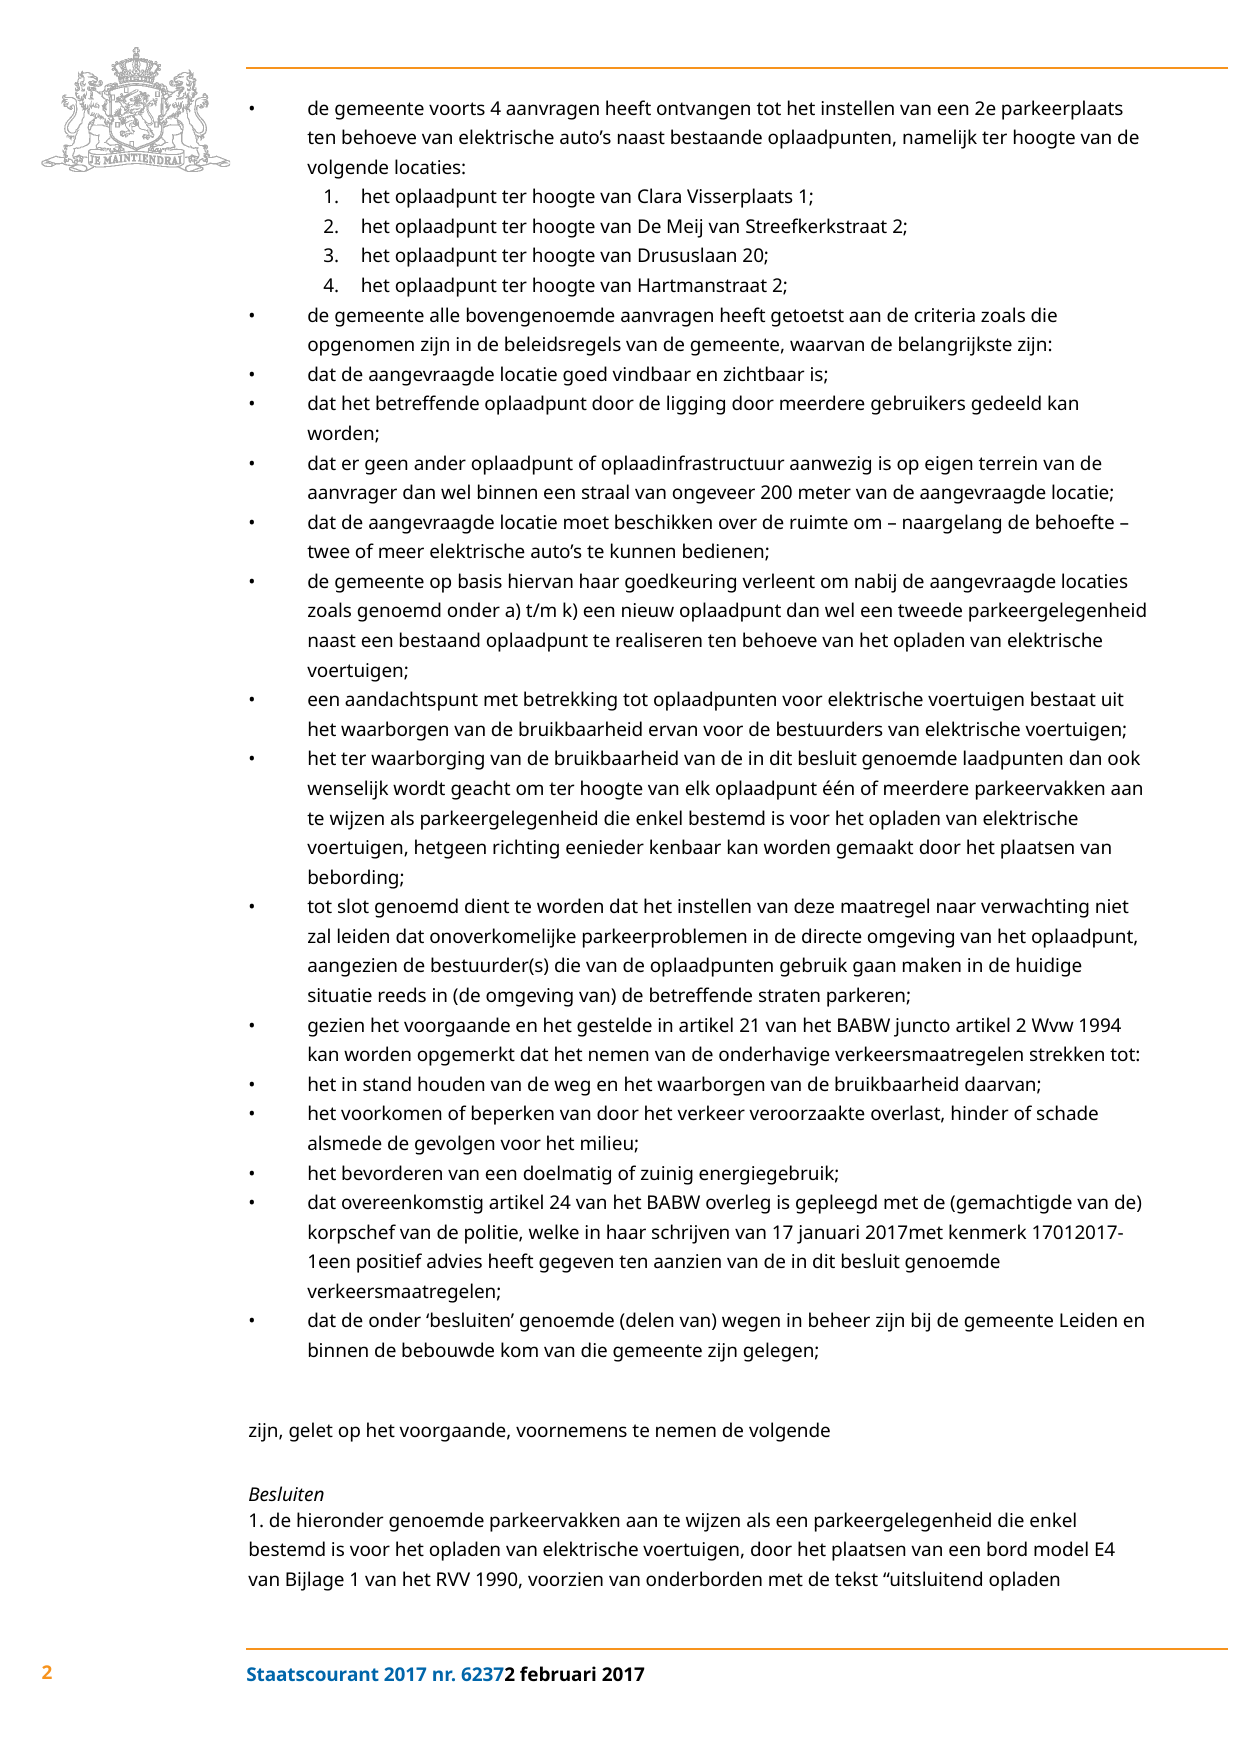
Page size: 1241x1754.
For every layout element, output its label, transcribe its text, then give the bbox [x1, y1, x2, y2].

list dat er geen ander oplaadpunt of oplaadinfrastructuur aanwezig is op eigen terrein van de aanvrager dan wel binnen een straal van ongeveer 200 meter van de aangevraagde locatie; [248, 450, 1152, 505]
text 1. de hieronder genoemde parkeervakken aan te wijzen als een parkeergelegenheid die enkel bestemd is voor het opladen van elektrische voertuigen, door het plaatsen van een bord model E4 van Bijlage 1 van het RVV 1990, voorzien van onderborden met de tekst “uitsluitend opladen [248, 1507, 1152, 1592]
list de gemeente voorts 4 aanvragen heeft ontvangen tot het instellen van een 2e parkeerplaats ten behoeve van elektrische auto’s naast bestaande oplaadpunten, namelijk ter hoogte van de volgende locaties: [248, 95, 1152, 180]
list het ter waarborging van de bruikbaarheid van de in dit besluit genoemde laadpunten dan ook wenselijk wordt geacht om ter hoogte van elk oplaadpunt één of meerdere parkeervakken aan te wijzen als parkeergelegenheid die enkel bestemd is voor het opladen van elektrische voertuigen, hetgeen richting eenieder kenbaar kan worden gemaakt door het plaatsen van bebording; [248, 746, 1152, 890]
list dat de aangevraagde locatie moet beschikken over de ruimte om – naargelang de behoefte – twee of meer elektrische auto’s te kunnen bedienen; [248, 509, 1152, 564]
list de gemeente op basis hiervan haar goedkeuring verleent om nabij de aangevraagde locaties zoals genoemd onder a) t/m k) een nieuw oplaadpunt dan wel een tweede parkeergelegenheid naast een bestaand oplaadpunt te realiseren ten behoeve van het opladen van elektrische voertuigen; [248, 568, 1152, 683]
list dat het betreffende oplaadpunt door de ligging door meerdere gebruikers gedeeld kan worden; [248, 391, 1152, 446]
text zijn, gelet op het voorgaande, voornemens te nemen de volgende [248, 1417, 1152, 1443]
list het oplaadpunt ter hoogte van Clara Visserplaats 1; [323, 183, 1152, 209]
list het oplaadpunt ter hoogte van De Meij van Streefkerkstraat 2; [323, 213, 1152, 239]
picture [41, 47, 231, 172]
list dat de aangevraagde locatie goed vindbaar en zichtbaar is; [248, 361, 1152, 387]
list tot slot genoemd dient te worden dat het instellen van deze maatregel naar verwachting niet zal leiden dat onoverkomelijke parkeerproblemen in de directe omgeving van het oplaadpunt, aangezien de bestuurder(s) die van de oplaadpunten gebruik gaan maken in de huidige situatie reeds in (de omgeving van) de betreffende straten parkeren; [248, 893, 1152, 1008]
text Besluiten [248, 1481, 1152, 1507]
list de gemeente alle bovengenoemde aanvragen heeft getoetst aan de criteria zoals die opgenomen zijn in de beleidsregels van de gemeente, waarvan de belangrijkste zijn: [248, 302, 1152, 357]
list het oplaadpunt ter hoogte van Hartmanstraat 2; [323, 272, 1152, 298]
list dat overeenkomstig artikel 24 van het BABW overleg is gepleegd met de (gemachtigde van de) korpschef van de politie, welke in haar schrijven van 17 januari 2017met kenmerk 17012017-1een positief advies heeft gegeven ten aanzien van de in dit besluit genoemde verkeersmaatregelen; [248, 1189, 1152, 1304]
list het bevorderen van een doelmatig of zuinig energiegebruik; [248, 1160, 1152, 1186]
list een aandachtspunt met betrekking tot oplaadpunten voor elektrische voertuigen bestaat uit het waarborgen van de bruikbaarheid ervan voor de bestuurders van elektrische voertuigen; [248, 686, 1152, 742]
list het in stand houden van de weg en het waarborgen van de bruikbaarheid daarvan; [248, 1071, 1152, 1097]
list het oplaadpunt ter hoogte van Drususlaan 20; [323, 243, 1152, 268]
list dat de onder ‘besluiten’ genoemde (delen van) wegen in beheer zijn bij de gemeente Leiden en binnen de bebouwde kom van die gemeente zijn gelegen; [248, 1308, 1152, 1363]
list gezien het voorgaande en het gestelde in artikel 21 van het BABW juncto artikel 2 Wvw 1994 kan worden opgemerkt dat het nemen van de onderhavige verkeersmaatregelen strekken tot: [248, 1012, 1152, 1067]
list het voorkomen of beperken van door het verkeer veroorzaakte overlast, hinder of schade alsmede de gevolgen voor het milieu; [248, 1101, 1152, 1156]
